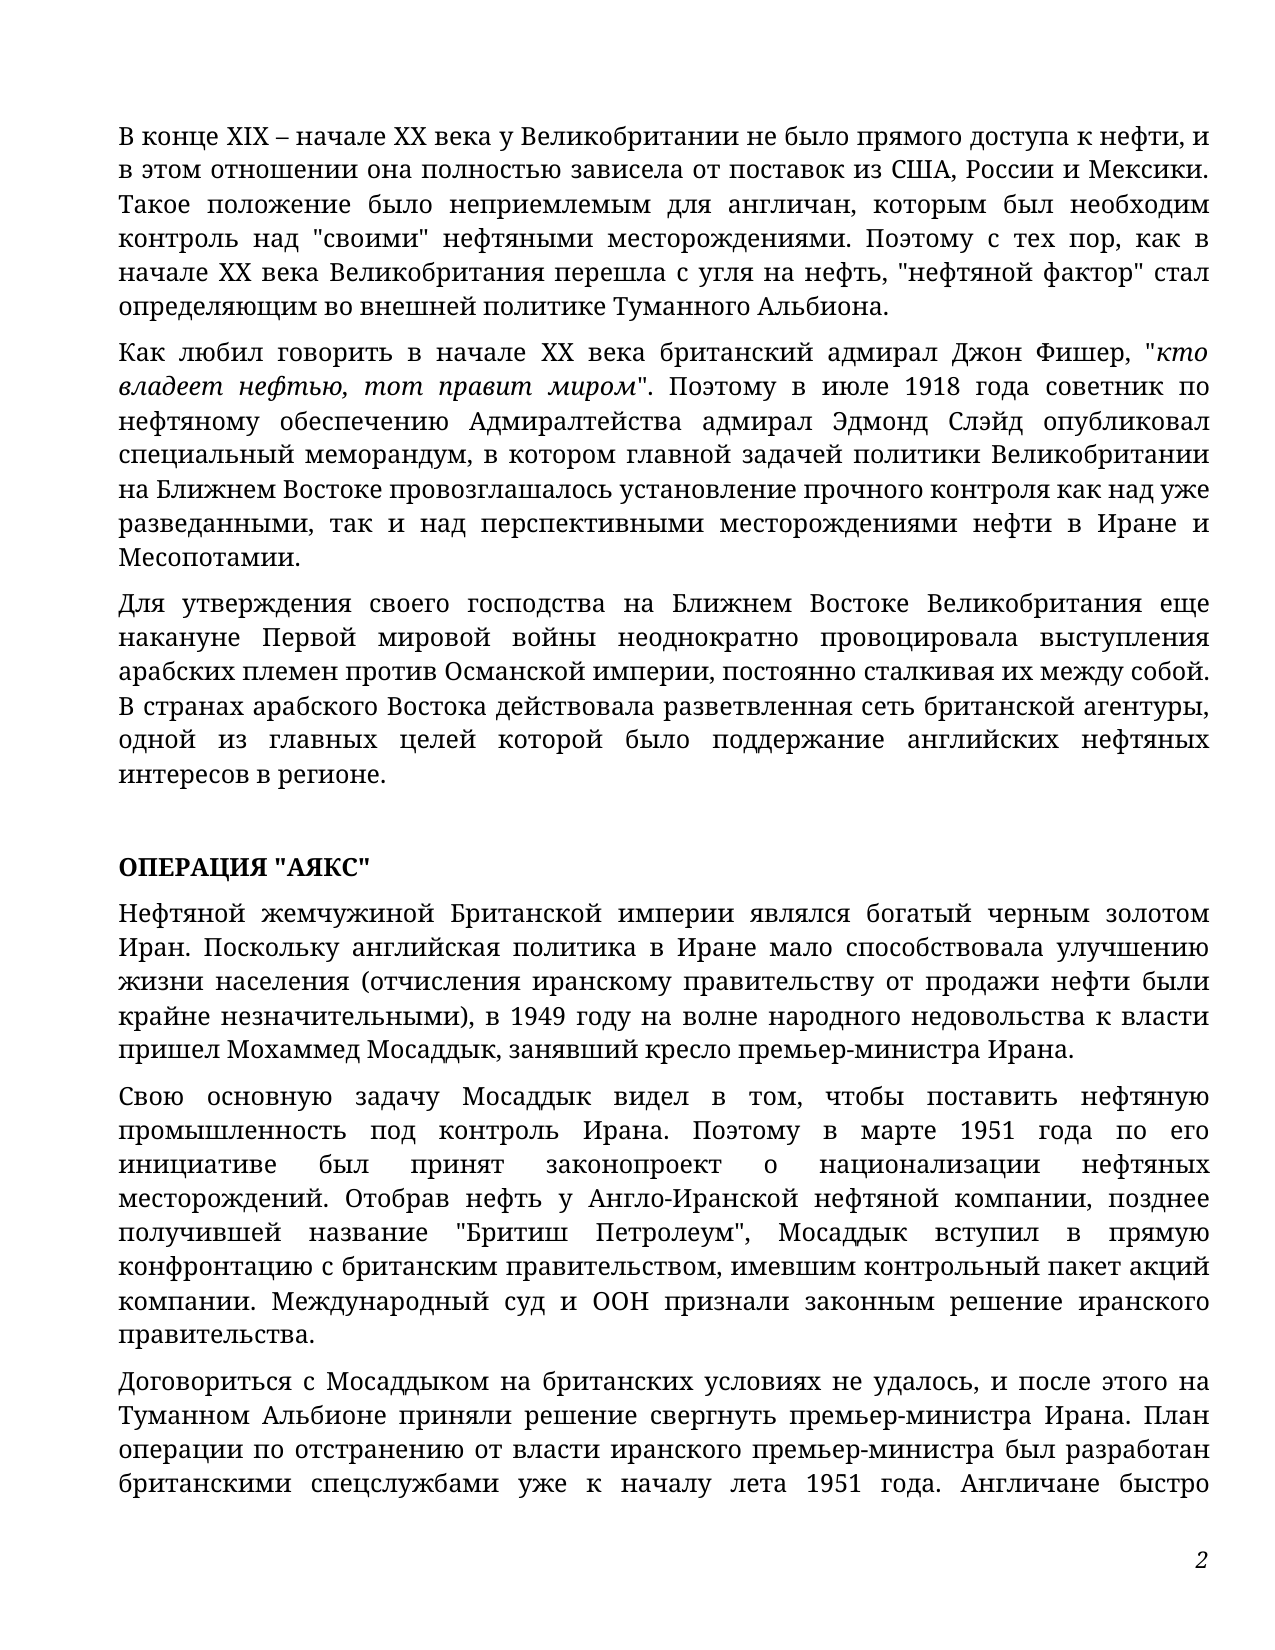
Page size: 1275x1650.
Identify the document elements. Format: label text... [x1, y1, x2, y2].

text Нефтяной жемчужиной Британской империи являлся богатый черным золотом Иран. Поскольку английская политика в Иране мало способствовала улучшению жизни населения (отчисления иранскому правительству от продажи нефти были крайне незначительными), в 1949 году на волне народного недовольства к власти пришел Мохаммед Мосаддык, занявший кресло премьер-министра Ирана. [118, 896, 1211, 1066]
text Свою основную задачу Мосаддык видел в том, чтобы поставить нефтяную промышленность под контроль Ирана. Поэтому в марте 1951 года по его инициативе был принят законопроект о национализации нефтяных месторождений. Отобрав нефть у Англо-Иранской нефтяной компании, позднее получившей название "Бритиш Петролеум", Мосаддык вступил в прямую конфронтацию с британским правительством, имевшим контрольный пакет акций компании. Международный суд и ООН признали законным решение иранского правительства. [118, 1079, 1211, 1351]
text Договориться с Мосаддыком на британских условиях не удалось, и после этого на Туманном Альбионе приняли решение свергнуть премьер-министра Ирана. План операции по отстранению от власти иранского премьер-министра был разработан британскими спецслужбами уже к началу лета 1951 года. Англичане быстро [118, 1364, 1211, 1500]
text Для утверждения своего господства на Ближнем Востоке Великобритания еще накануне Первой мировой войны неоднократно провоцировала выступления арабских племен против Османской империи, постоянно сталкивая их между собой. В странах арабского Востока действовала разветвленная сеть британской агентуры, одной из главных целей которой было поддержание английских нефтяных интересов в регионе. [118, 586, 1211, 790]
text Как любил говорить в начале XX века британский адмирал Джон Фишер, "кто владеет нефтью, тот правит миром". Поэтому в июле 1918 года советник по нефтяному обеспечению Адмиралтейства адмирал Эдмонд Слэйд опубликовал специальный меморандум, в котором главной задачей политики Великобритании на Ближнем Востоке провозглашалось установление прочного контроля как над уже разведанными, так и над перспективными месторождениями нефти в Иране и Месопотамии. [118, 335, 1211, 573]
text В конце XIX – начале XX века у Великобритании не было прямого доступа к нефти, и в этом отношении она полностью зависела от поставок из США, России и Мексики. Такое положение было неприемлемым для англичан, которым был необходим контроль над "своими" нефтяными месторождениями. Поэтому с тех пор, как в начале XX века Великобритания перешла с угля на нефть, "нефтяной фактор" стал определяющим во внешней политике Туманного Альбиона. [118, 118, 1211, 322]
text ОПЕРАЦИЯ "АЯКС" [118, 849, 1211, 883]
